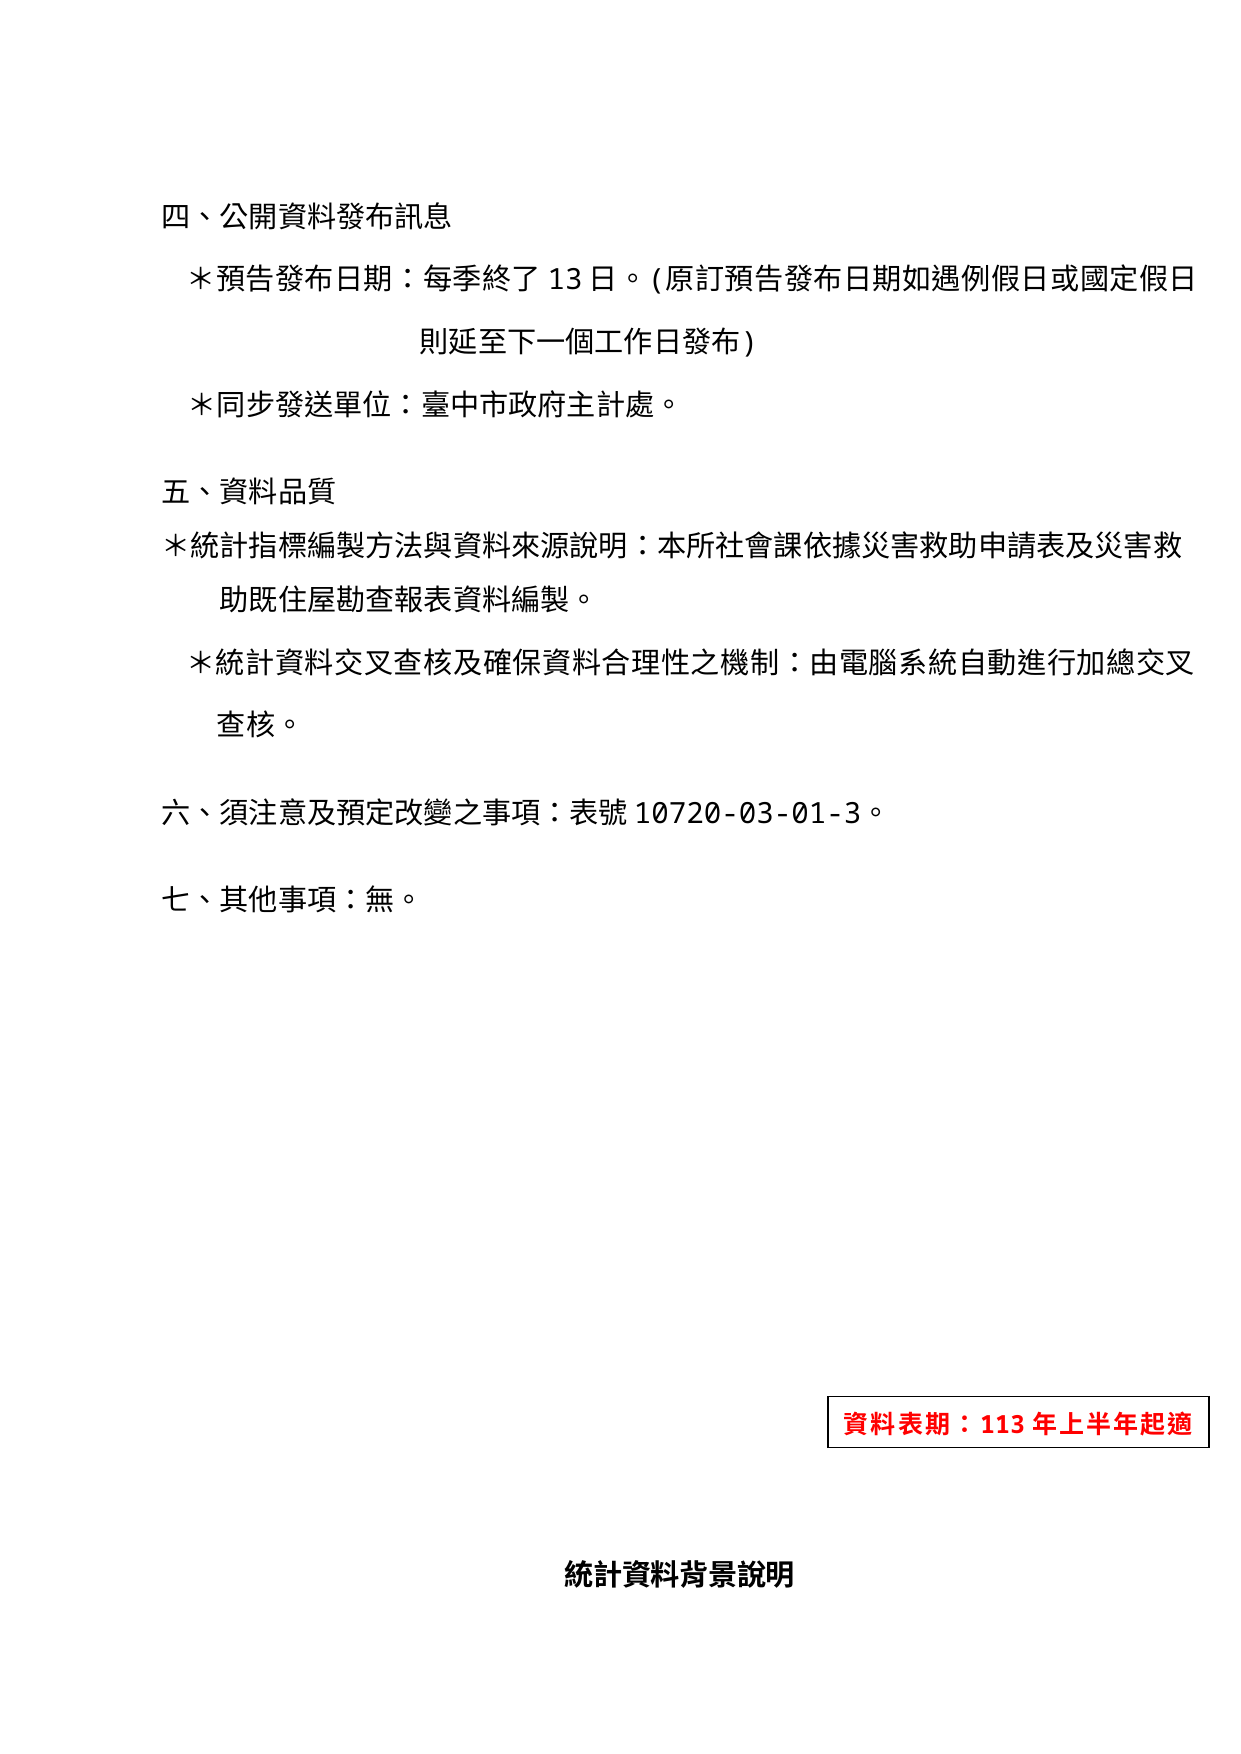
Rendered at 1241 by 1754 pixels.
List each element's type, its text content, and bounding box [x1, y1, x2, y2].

table_header 統計資料背景說明 資料種類：社會救助統計 資料項目：臺中市南屯區遭受災害救助情形 一、發布及編製機關單位 ＊發布機關、單位：臺中市南屯區公所會計室 ＊編製單位：臺中市南屯區公所社會課 ＊聯絡電話：04-24752799#610 ＊傳真：04-24751900 ＊電子信箱：nt6003@taichung.gov.tw 二、發布形式 口頭： （ ）記者會或說明會 書面： （ ）新聞稿 （V）報表 （ ）書刊，刊名： ＊電子媒體： （V）線上書刊及資料庫，網址： http://govstat.taichung.gov.tw/TCSTAT/Page/kcg01_2.aspx?Mid1=387570000A （ ）磁片 （ ）光碟片 （ ）其他 三、資料範圍、週期及時效 ＊統計範圍及對象：凡在本區轄內遭遇重大災害損失，予以救助者，均為統計對象。 ＊統計標準時間： (一)第1季以1至3月、第2季以4至6月、第3季以7至9月、第4季以10至12月災害款項發放後之災害發生事實為準。 (二)遇重大災害發生時得隨時要求提供資料。 ＊統計項目定義： (一)所數：指災害發生時，各區實際開設收容場所總數。 (二)臨時收容災民：指因災無處容身，由區公所提供臨時居住地點暫時收容安置者。 (三)死亡：指因災致死或因災致重傷，於災害發生之日起30日內死亡者（符合死亡災害救助發放對象者）。 (四)失蹤：指因災致行蹤不明者。 (五)重傷：指因災致重傷或未致重傷，必須緊急救護住院治療，自住院之日起15日內(住院期間)所發生醫療費用總額達重傷救助金金額者。 (六)其他：指上述4種災民以外，因災而需給予搶救或善後處理及提供膳食口糧等其他必要之被救助人員（含空投）。 (七)住屋毀損安遷救助：指因災致住屋毀損達不堪居住程度之住戶。 (八)財物受損影響生計者：指住屋遭水災、水淹或火災等災害，財物受損影響生計者。 (九)救助金額：指因災死亡、失蹤、重傷、住屋毀損或財物受損影響生計者，依據各項「災害救助種類及標準」所發放之金額及實物。 (十)原住民戶之認定如下： 1.戶長為原住民者視為原住民戶。 2.戶長非原住民，如戶內原住民人口數較多時則判定為原住民戶。如原住民與非原住民之人口數相等時，則以年齡較長者是否具原住民身分判定為原住民戶或非原住民戶。 (十一)原住民之認定：依原住民身分法，具原住民身分者即予以統計，而不論其是否隸屬於原住民戶。 ＊統計單位：人、戶、元。 ＊統計分類：依「收容所」、「受災人數」、「住屋毀損安遷救助」、「財物受損影響生計者」及「救助金額」分。 ＊發布週期：季。 ＊時效：13日。 ＊資料變革：無。 四、公開資料發布訊息 ＊預告發布日期：每季終了13日。(原訂預告發布日期如遇例假日或國定假日則延至下一個工作日發布) ＊同步發送單位：臺中市政府主計處。 五、資料品質 ＊統計指標編製方法與資料來源說明：本所社會課依據災害救助申請表及災害救助既住屋勘查報表資料編製。 ＊統計資料交叉查核及確保資料合理性之機制：由電腦系統自動進行加總交叉查核。 六、須注意及預定改變之事項：表號10720-03-01-3。 七、其他事項：無。 統計資料背景說明 資料種類：社會救助統計 資料項目：臺中市南屯區遭受災害救助情形 一、發布及編製機關單位 ＊發布機關、單位：臺中市南屯區公所會計室 ＊編製單位：臺中市南屯區公所社會課 ＊聯絡電話：04-24752799#610 ＊傳真：04-24751900 ＊電子信箱：nt6003@taichung.gov.tw 二、發布形式 口頭： （ ）記者會或說明會 書面： （ ）新聞稿 （V）報表 （ ）書刊，刊名： ＊電子媒體： （V）線上書刊及資料庫，網址： http://govstat.taichung.gov.tw/TCSTAT/Page/kcg01_2.aspx?Mid1=387570000A （ ）磁片 （ ）光碟片 （ ）其他 三、資料範圍、週期及時效 ＊統計地區範圍及對象：凡在本區轄內遭遇重大災害損失，予以救助者，均為統計對象。 ＊統計標準時間： (一)上半年以1至6月、下半年以7至12月之災害款項發放後之災害發生事實為準。 (二)遇重大災害發生時得隨時要求提供資料。 ＊統計項目定義： (一)所數：指災害發生時，各區實際開設收容場所總數。 (二)臨時收容災民：指因災無處容身，由區公所提供臨時居住地點暫時收容安置者。 (三)死亡：指因災致死或因災致重傷，於災害發生之日起30日內死亡者（符合死亡災害救助發放對象者）。 (四)失蹤：指因災致行蹤不明者。 (五)重傷：指因災致重傷或未致重傷，必須緊急救護住院治療，自住院之日起15日內(住院期間)所發生醫療費用總額達重傷救助金金額者。 (六)其他：指上述4種災民以外，因災而需給予搶救或善後處理及提供膳食口糧等其他必要之被救助人員（含空投）。 (七)住屋毀損安遷救助：指因災致住屋毀損達不堪居住程度之住戶。 (八)財物受損影響生計者：指住屋遭水災、水淹或火災等災害，財物受損影響生計者。 (九)救助金額：指因災死亡、失蹤、重傷、住屋毀損或財物受損影響生計者，依據各項「災害救助種類及標準」所發放之金額及實物。 (十)原住民戶： 1.戶長為原住民者視為原住民戶。 2.戶長非原住民，如戶內原住民人口數較多時則判定為原住民戶。如原住民與非原住民之人口數相等時，則以年齡較長者是否具原住民身分判定為原住民戶或非原住民戶。 (十一)原住民：依原住民身分法，具原住民身分者即予以統計，而不論其是否隸屬於原住民戶。 ＊統計單位：人、戶、元。 ＊統計分類：依「收容所」、「受災人數」、「住屋毀損安遷救助」、「財物受損影響生計者」及「救助金額」分。 ＊發布週期：半年。 ＊時效：13日。 ＊資料變革：無。 四、公開資料發布訊息 ＊預告發布日期：每半年終了13日。(原訂預告發布日期如遇例假日或國定假日則延至下一個工作日發布) ＊同步發送單位：臺中市政府主計處。 五、資料品質 ＊統計指標編製方法與資料來源說明：本所社會課依據災害救助申請表及災害救助暨住屋勘查報表編製。 ＊統計資料交叉查核及確保資料合理性之機制：由電腦系統自動進行加總交叉查核。 六、須注意及預定改變之事項：表號10720-03-01-3。 七、其他事項：無。 [150, 148, 1209, 1594]
